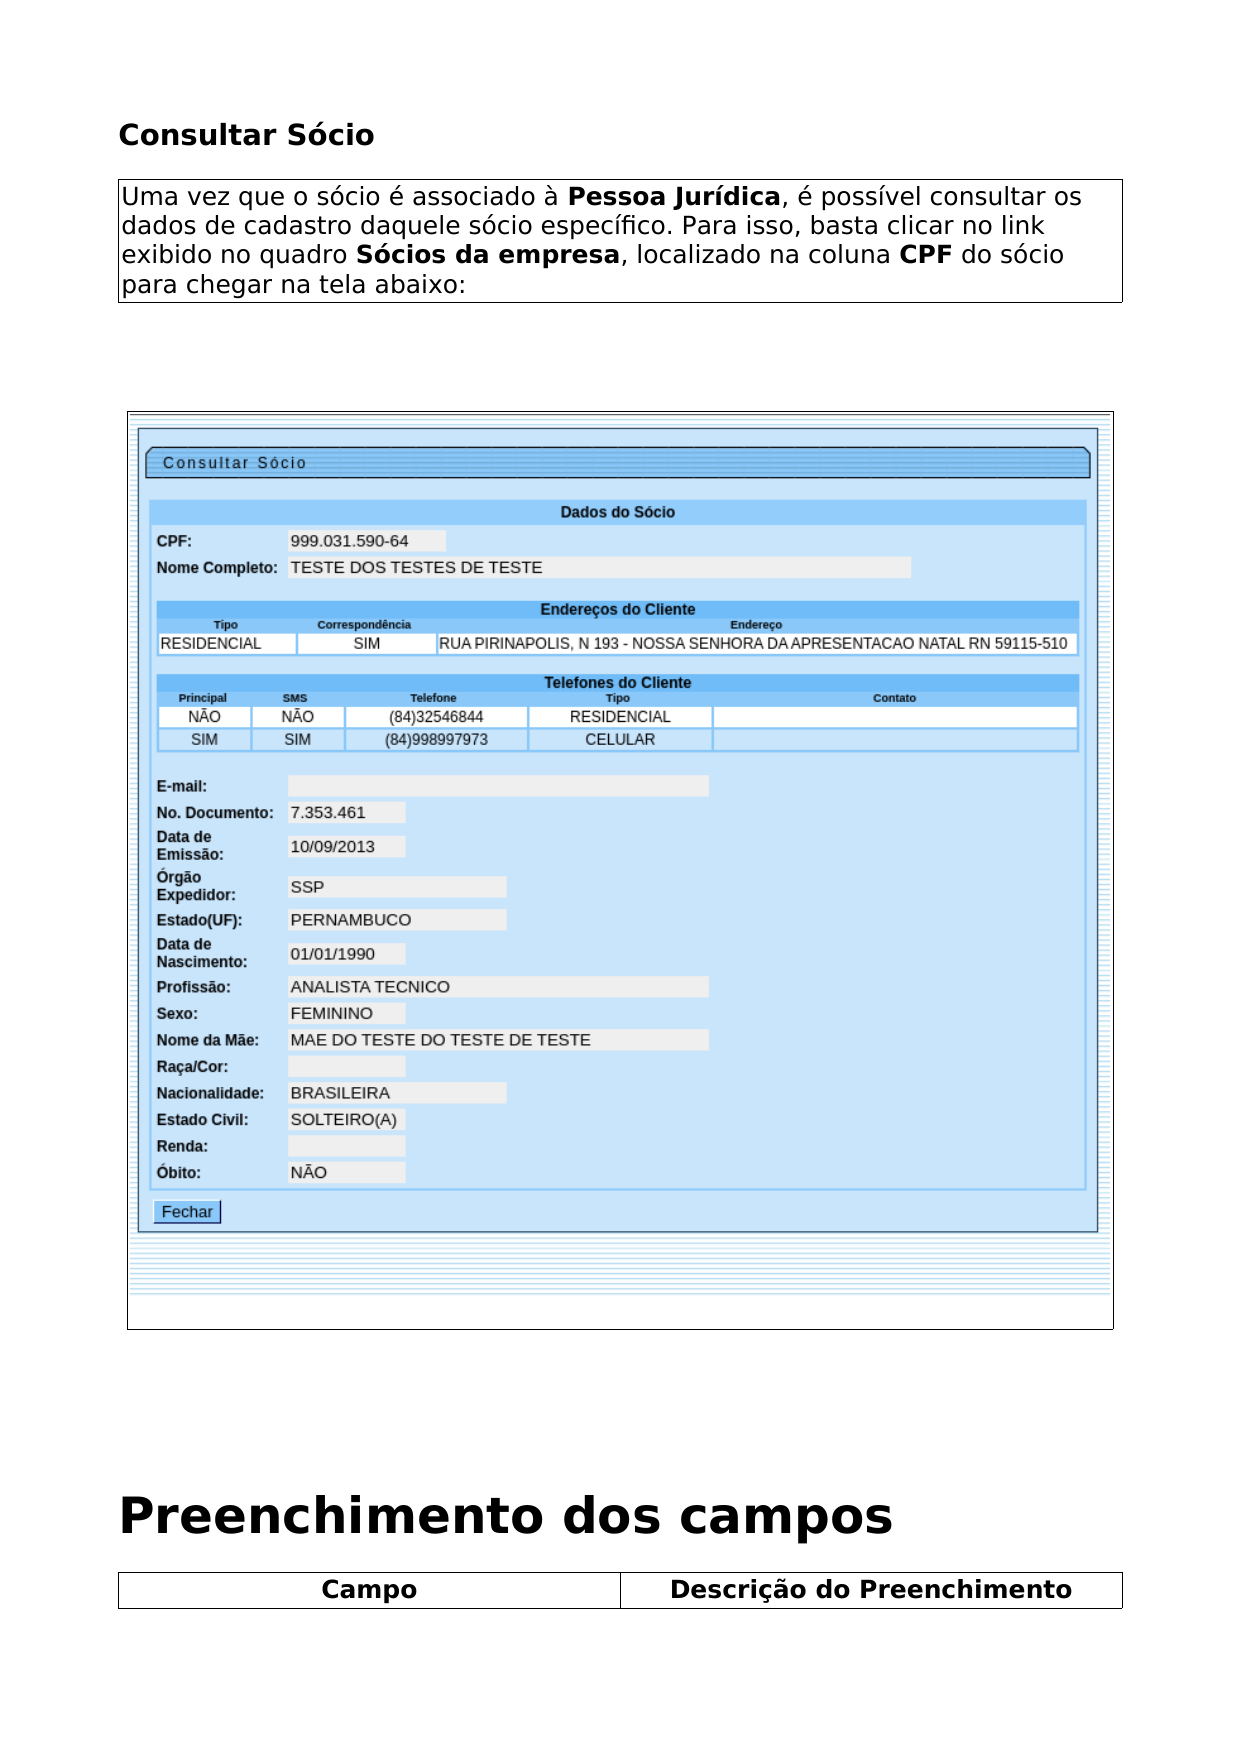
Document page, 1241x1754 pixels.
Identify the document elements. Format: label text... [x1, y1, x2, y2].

table_header Uma vez que o sócio é associado à Pessoa Jurídica, é possível consultar os dados de cadastro daquele sócio específico. Para isso, basta clicar no link exibido no quadro Sócios da empresa, localizado na coluna CPF do sócio para chegar na tela abaixo: [119, 180, 1122, 302]
table_header Campo [119, 1573, 620, 1607]
picture [129, 414, 1111, 1297]
subtitle Consultar Sócio [118, 118, 1122, 152]
table_header [128, 412, 1113, 1328]
table_header Descrição do Preenchimento [621, 1573, 1122, 1607]
subtitle Preenchimento dos campos [118, 1487, 1122, 1545]
